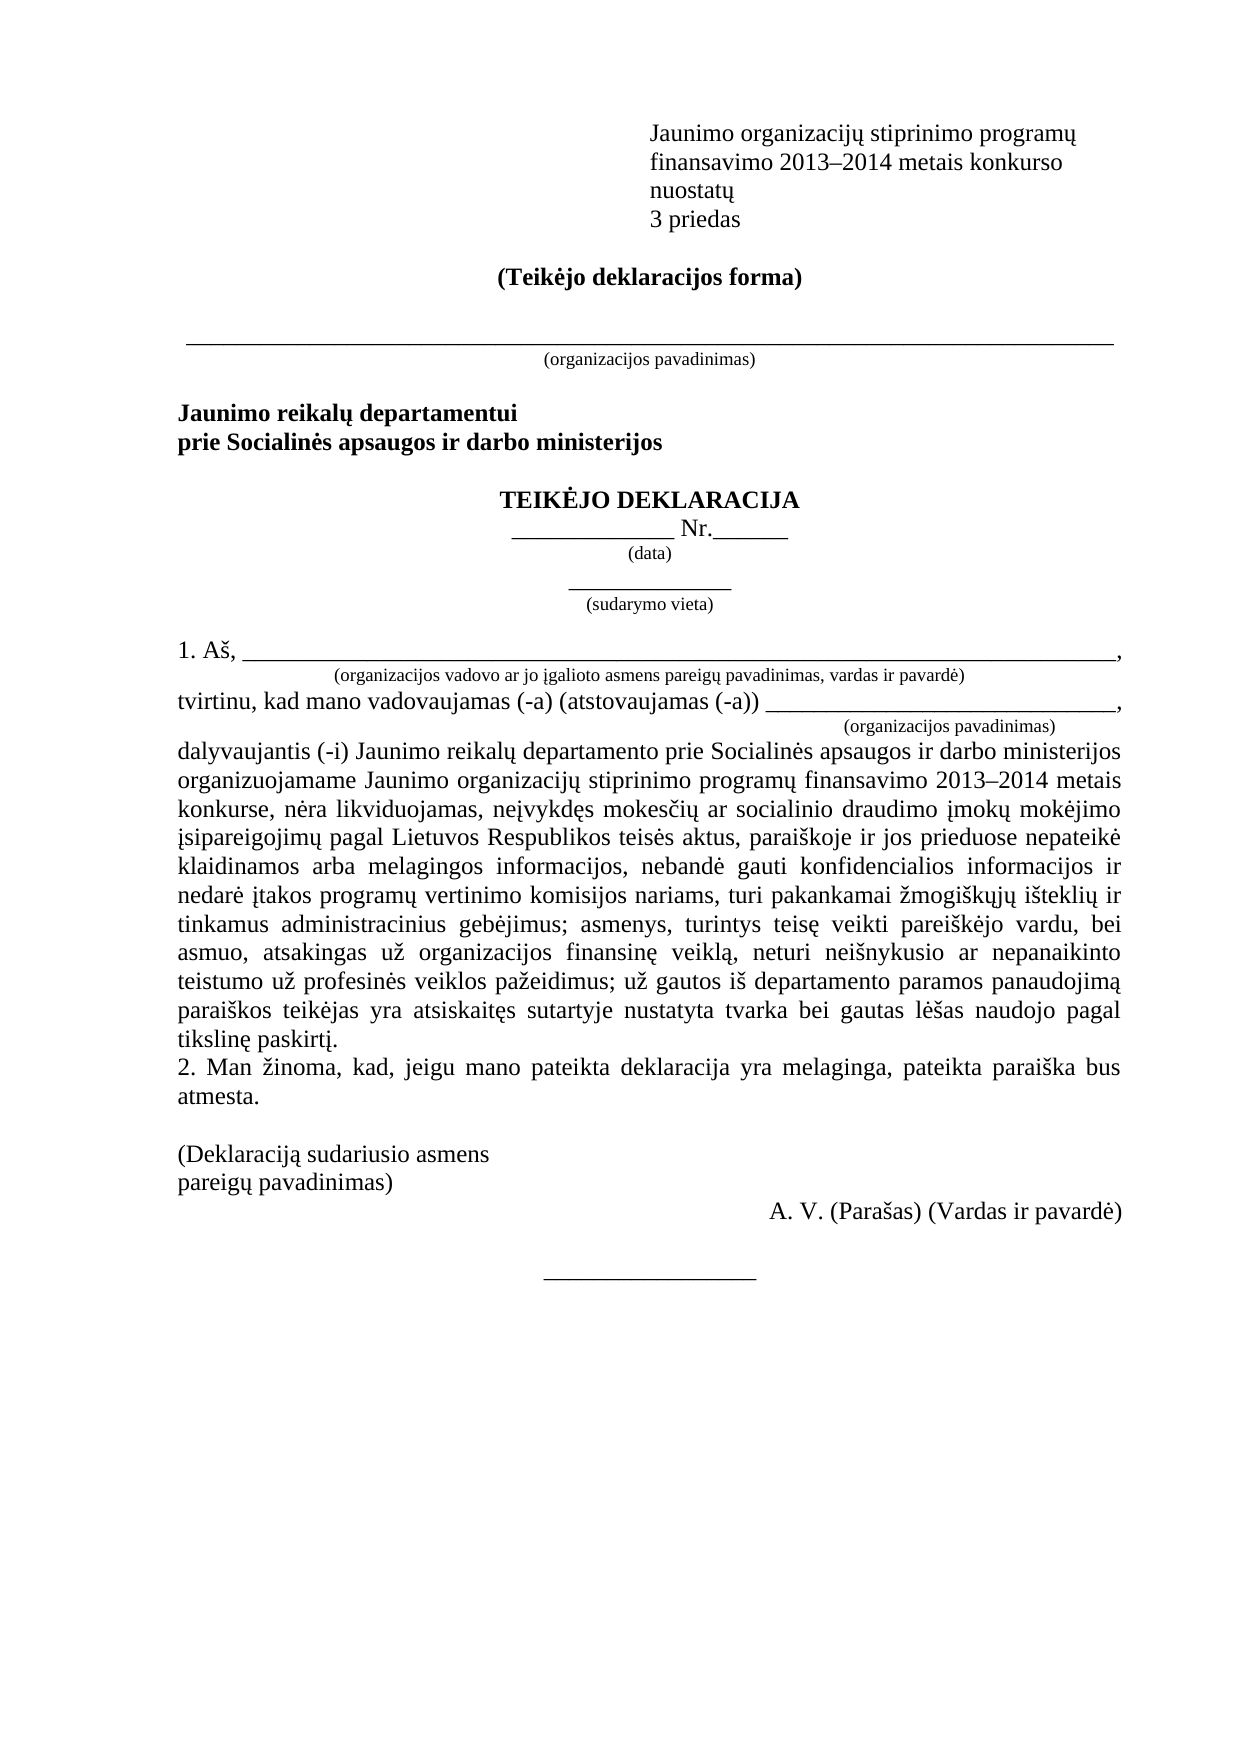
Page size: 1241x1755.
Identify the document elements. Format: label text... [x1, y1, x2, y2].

text _____________ Nr.______ [177, 513, 1122, 542]
text (organizacijos pavadinimas) [777, 715, 1122, 736]
text 1. Aš, , [177, 636, 1122, 664]
text prie Socialinės apsaugos ir darbo ministerijos [177, 427, 1122, 456]
text (Teikėjo deklaracijos forma) [177, 262, 1122, 291]
text A. V. (Parašas) (Vardas ir pavardė) [177, 1196, 1122, 1225]
text _ [177, 319, 1122, 348]
text tvirtinu, kad mano vadovaujamas (-a) (atstovaujamas (-a)) , [177, 686, 1122, 715]
text pareigų pavadinimas) [177, 1167, 1122, 1196]
text Jaunimo organizacijų stiprinimo programų finansavimo 2013–2014 metais konkurso nuostatų [649, 118, 1122, 204]
text _________________ [177, 1254, 1122, 1282]
text (Deklaraciją sudariusio asmens [177, 1139, 1122, 1167]
text 3 priedas [649, 204, 1122, 233]
text dalyvaujantis (-i) Jaunimo reikalų departamento prie Socialinės apsaugos ir darbo ministerijos organizuojamame Jaunimo organizacijų stiprinimo programų finansavimo 2013–2014 metais konkurse, nėra likviduojamas, neįvykdęs mokesčių ar socialinio draudimo įmokų mokėjimo įsipareigojimų pagal Lietuvos Respublikos teisės aktus, paraiškoje ir jos prieduose nepateikė klaidinamos arba melagingos informacijos, nebandė gauti konfidencialios informacijos ir nedarė įtakos programų vertinimo komisijos nariams, turi pakankamai žmogiškųjų išteklių ir tinkamus administracinius gebėjimus; asmenys, turintys teisę veikti pareiškėjo vardu, bei asmuo, atsakingas už organizacijos finansinę veiklą, neturi neišnykusio ar nepanaikinto teistumo už profesinės veiklos pažeidimus; už gautos iš departamento paramos panaudojimą paraiškos teikėjas yra atsiskaitęs sutartyje nustatyta tvarka bei gautas lėšas naudojo pagal tikslinę paskirtį. [177, 736, 1122, 1052]
text (organizacijos vadovo ar jo įgalioto asmens pareigų pavadinimas, vardas ir pavardė) [177, 664, 1122, 686]
text (sudarymo vieta) [177, 592, 1122, 614]
text TEIKĖJO DEKLARACIJA [177, 485, 1122, 513]
text Jaunimo reikalų departamentui [177, 398, 1122, 427]
text 2. Man žinoma, kad, jeigu mano pateikta deklaracija yra melaginga, pateikta paraiška bus atmesta. [177, 1052, 1122, 1110]
text (organizacijos pavadinimas) [177, 348, 1122, 370]
text (data) [177, 542, 1122, 564]
text _____________ [177, 564, 1122, 592]
